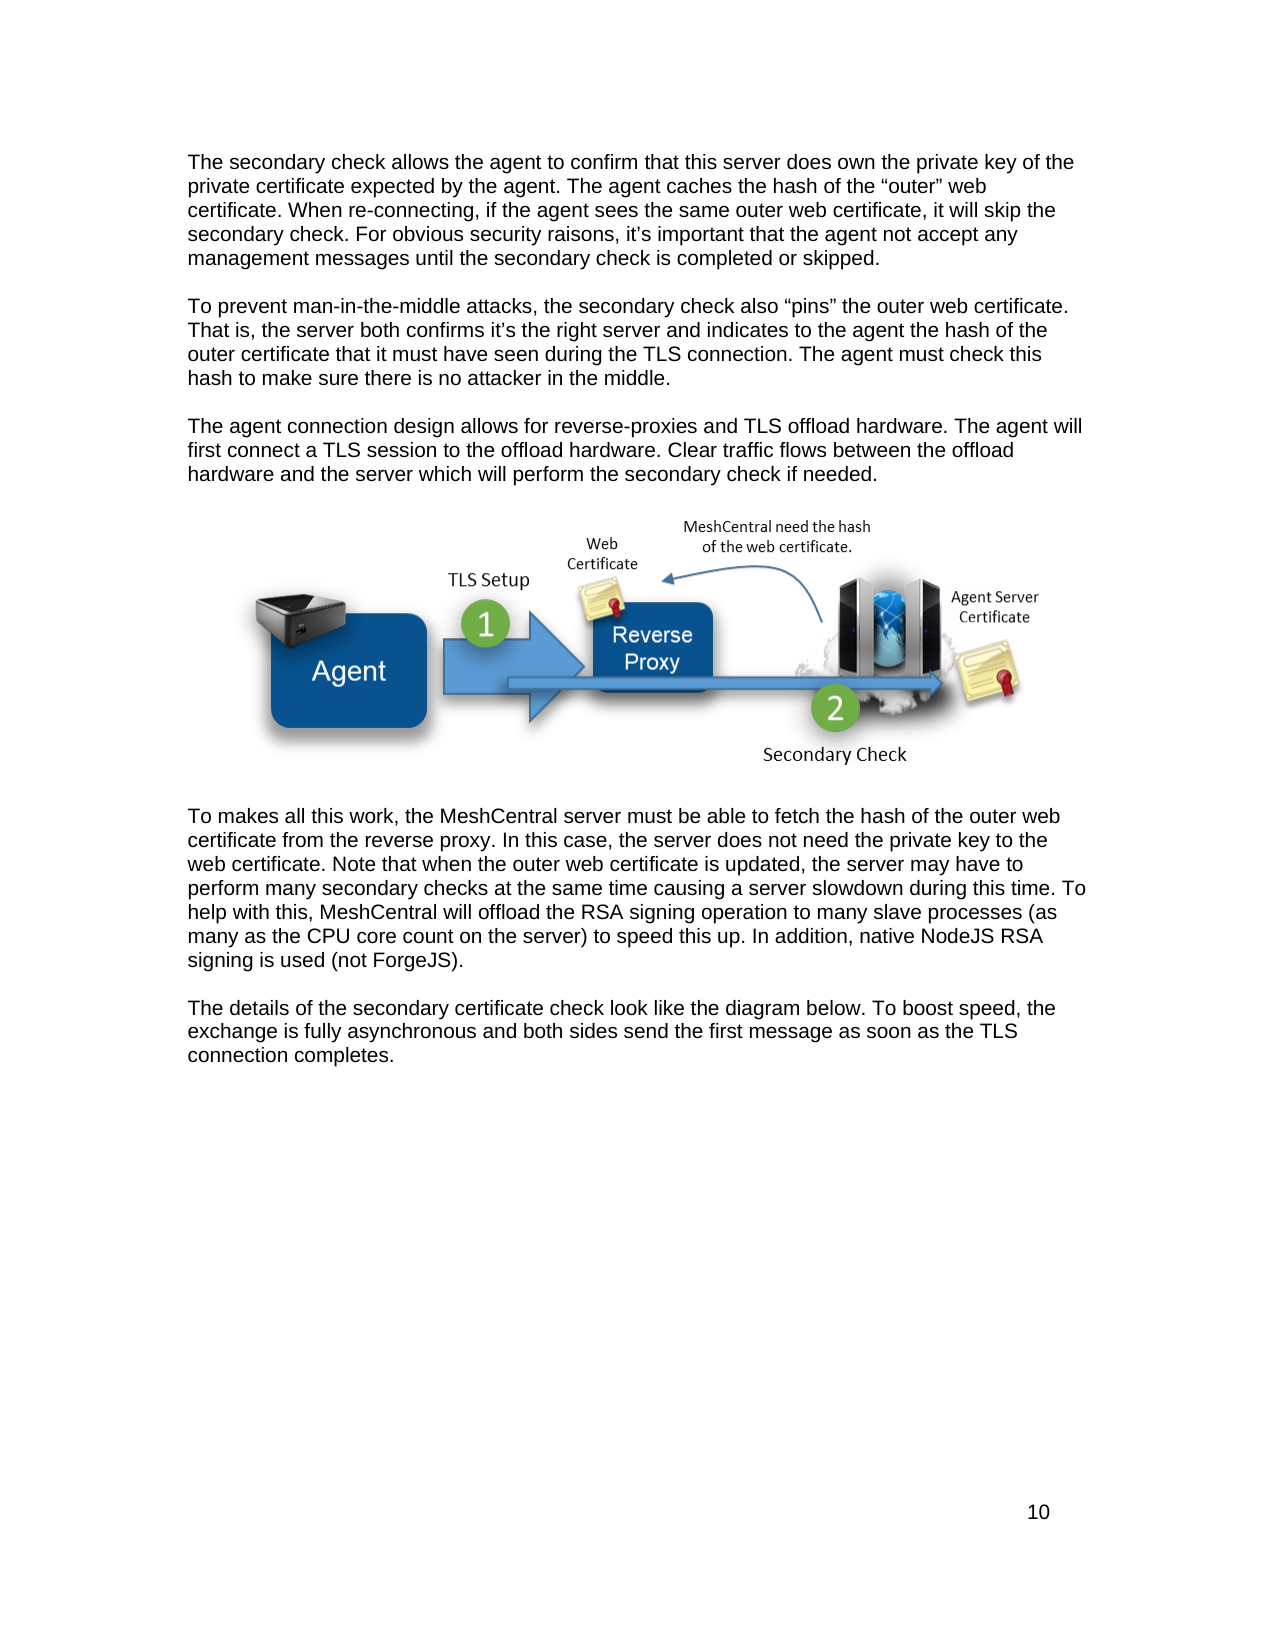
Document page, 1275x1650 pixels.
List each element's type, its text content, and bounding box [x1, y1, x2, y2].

text To makes all this work, the MeshCentral server must be able to fetch the hash of the outer web certificate from the reverse proxy. In this case, the server does not need the private key to the web certificate. Note that when the outer web certificate is updated, the server may have to perform many secondary checks at the same time causing a server slowdown during this time. To help with this, MeshCentral will offload the RSA signing operation to many slave processes (as many as the CPU core count on the server) to speed this up. In addition, native NodeJS RSA signing is used (not ForgeJS). [187, 804, 1087, 971]
text The details of the secondary certificate check look like the diagram below. To boost speed, the exchange is fully asynchronous and both sides send the first message as soon as the TLS connection completes. [187, 995, 1087, 1067]
text To prevent man-in-the-middle attacks, the secondary check also “pins” the outer web certificate. That is, the server both confirms it’s the right server and indicates to the agent the hash of the outer certificate that it must have seen during the TLS connection. The agent must check this hash to make sure there is no attacker in the middle. [187, 294, 1087, 389]
text The agent connection design allows for reverse-proxies and TLS offload hardware. The agent will first connect a TLS session to the offload hardware. Clear traffic flows between the offload hardware and the server which will perform the secondary check if needed. [187, 413, 1087, 485]
text The secondary check allows the agent to confirm that this server does own the private key of the private certificate expected by the agent. The agent caches the hash of the “outer” web certificate. When re-connecting, if the agent sees the same outer web certificate, it will skip the secondary check. For obvious security raisons, it’s important that the agent not accept any management messages until the secondary check is completed or skipped. [187, 150, 1087, 270]
